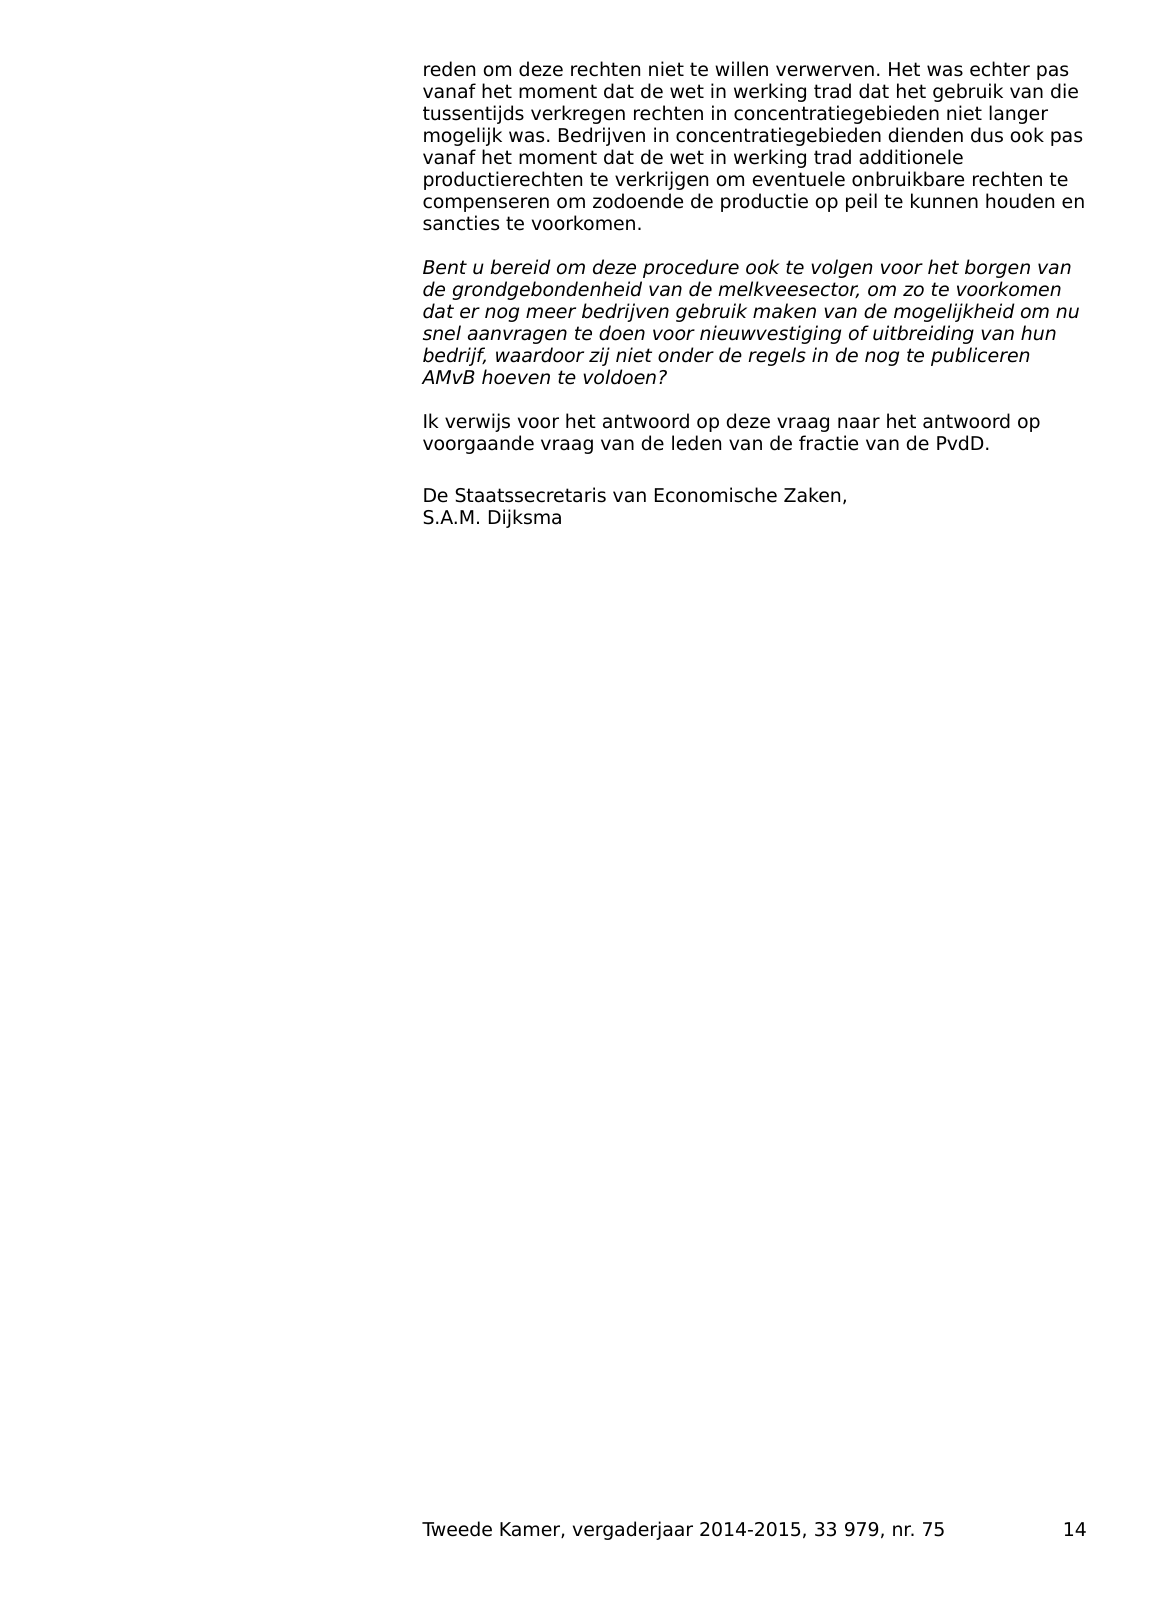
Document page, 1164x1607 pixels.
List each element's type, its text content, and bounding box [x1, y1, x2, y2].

text Ik verwijs voor het antwoord op deze vraag naar het antwoord op voorgaande vraag van de leden van de fractie van de PvdD. [422, 411, 1087, 455]
text reden om deze rechten niet te willen verwerven. Het was echter pas vanaf het moment dat de wet in werking trad dat het gebruik van die tussentijds verkregen rechten in concentratiegebieden niet langer mogelijk was. Bedrijven in concentratiegebieden dienden dus ook pas vanaf het moment dat de wet in werking trad additionele productierechten te verkrijgen om eventuele onbruikbare rechten te compenseren om zodoende de productie op peil te kunnen houden en sancties te voorkomen. [422, 59, 1087, 235]
text De Staatssecretaris van Economische Zaken, S.A.M. Dijksma [422, 485, 1087, 529]
subtitle Bent u bereid om deze procedure ook te volgen voor het borgen van de grondgebondenheid van de melkveesector, om zo te voorkomen dat er nog meer bedrijven gebruik maken van de mogelijkheid om nu snel aanvragen te doen voor nieuwvestiging of uitbreiding van hun bedrijf, waardoor zij niet onder de regels in de nog te publiceren AMvB hoeven te voldoen? [422, 257, 1087, 389]
